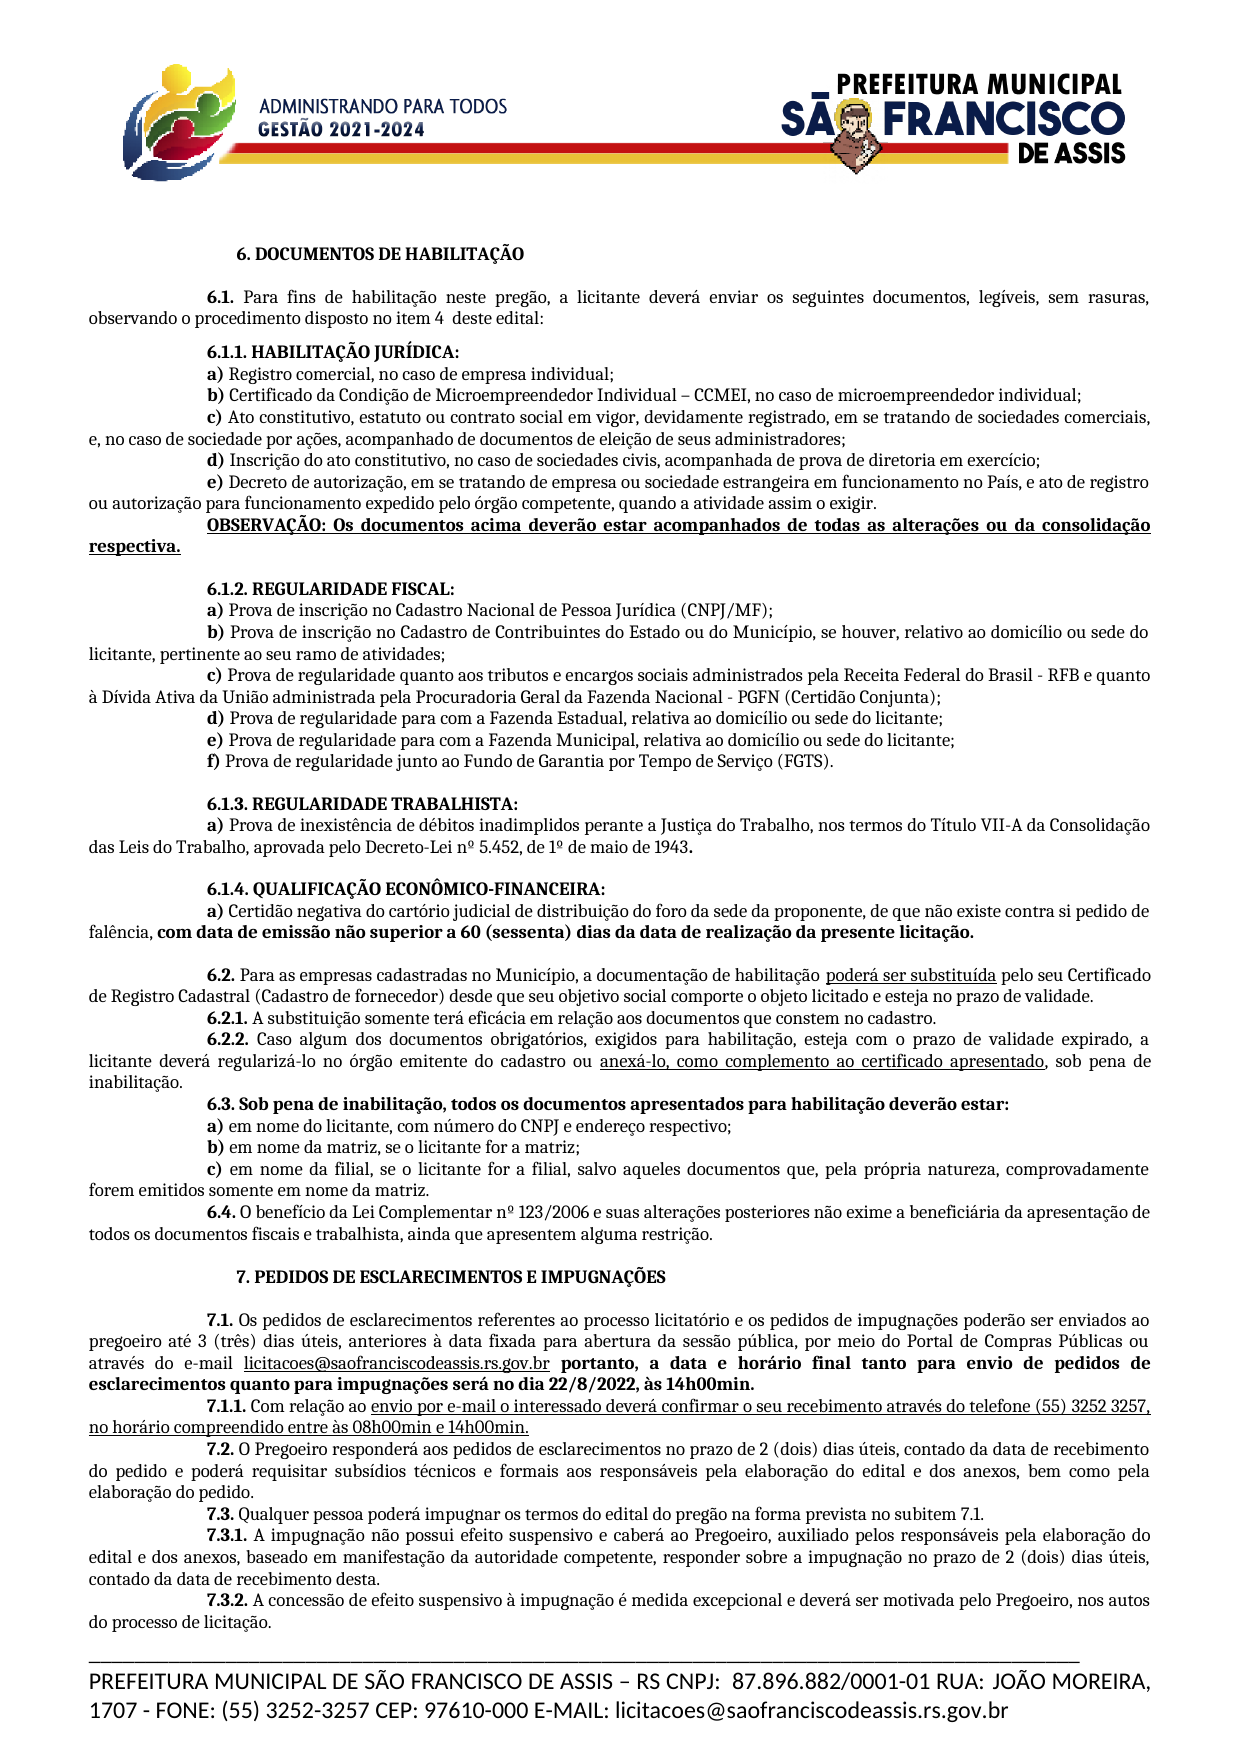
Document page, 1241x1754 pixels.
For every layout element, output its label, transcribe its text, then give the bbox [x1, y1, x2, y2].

text e) Decreto de autorização, em se tratando de empresa ou sociedade estrangeira em funcionamento no País, e ato de registro ou autorização para funcionamento expedido pelo órgão competente, quando a atividade assim o exigir. [89, 471, 1152, 514]
text d) Prova de regularidade para com a Fazenda Estadual, relativa ao domicílio ou sede do licitante; [89, 708, 1152, 729]
text 6. DOCUMENTOS DE HABILITAÇÃO [89, 243, 1152, 265]
text 7.1. Os pedidos de esclarecimentos referentes ao processo licitatório e os pedidos de impugnações poderão ser enviados ao pregoeiro até 3 (três) dias úteis, anteriores à data fixada para abertura da sessão pública, por meio do Portal de Compras Públicas ou através do e-mail licitacoes@saofranciscodeassis.rs.gov.br portanto, a data e horário final tanto para envio de pedidos de esclarecimentos quanto para impugnações será no dia 22/8/2022, às 14h00min. [89, 1309, 1152, 1396]
text c) Ato constitutivo, estatuto ou contrato social em vigor, devidamente registrado, em se tratando de sociedades comerciais, e, no caso de sociedade por ações, acompanhado de documentos de eleição de seus administradores; [89, 407, 1152, 450]
text 7.3.1. A impugnação não possui efeito suspensivo e caberá ao Pregoeiro, auxiliado pelos responsáveis pela elaboração do edital e dos anexos, baseado em manifestação da autoridade competente, responder sobre a impugnação no prazo de 2 (dois) dias úteis, contado da data de recebimento desta. [89, 1525, 1152, 1589]
text 7.1.1. Com relação ao envio por e-mail o interessado deverá confirmar o seu recebimento através do telefone (55) 3252 3257, no horário compreendido entre às 08h00min e 14h00min. [89, 1396, 1152, 1439]
text 7.2. O Pregoeiro responderá aos pedidos de esclarecimentos no prazo de 2 (dois) dias úteis, contado da data de recebimento do pedido e poderá requisitar subsídios técnicos e formais aos responsáveis pela elaboração do edital e dos anexos, bem como pela elaboração do pedido. [89, 1439, 1152, 1503]
text f) Prova de regularidade junto ao Fundo de Garantia por Tempo de Serviço (FGTS). [89, 751, 1152, 772]
text e) Prova de regularidade para com a Fazenda Municipal, relativa ao domicílio ou sede do licitante; [89, 729, 1152, 751]
text 6.1.3. REGULARIDADE TRABALHISTA: [89, 793, 1152, 815]
text a) Registro comercial, no caso de empresa individual; [89, 363, 1152, 385]
text a) Prova de inscrição no Cadastro Nacional de Pessoa Jurídica (CNPJ/MF); [89, 600, 1152, 621]
text 6.1.4. QUALIFICAÇÃO ECONÔMICO-FINANCEIRA: [89, 879, 1152, 900]
text 6.1.1. HABILITAÇÃO JURÍDICA: [89, 342, 1152, 363]
text 7. PEDIDOS DE ESCLARECIMENTOS E IMPUGNAÇÕES [89, 1266, 1152, 1288]
text 6.1.2. REGULARIDADE FISCAL: [89, 578, 1152, 600]
text b) Prova de inscrição no Cadastro de Contribuintes do Estado ou do Município, se houver, relativo ao domicílio ou sede do licitante, pertinente ao seu ramo de atividades; [89, 621, 1152, 664]
text a) Certidão negativa do cartório judicial de distribuição do foro da sede da proponente, de que não existe contra si pedido de falência, com data de emissão não superior a 60 (sessenta) dias da data de realização da presente licitação. [89, 900, 1152, 943]
text c) em nome da filial, se o licitante for a filial, salvo aqueles documentos que, pela própria natureza, comprovadamente forem emitidos somente em nome da matriz. [89, 1158, 1152, 1201]
text a) em nome do licitante, com número do CNPJ e endereço respectivo; [89, 1115, 1152, 1137]
text d) Inscrição do ato constitutivo, no caso de sociedades civis, acompanhada de prova de diretoria em exercício; [89, 450, 1152, 471]
text c) Prova de regularidade quanto aos tributos e encargos sociais administrados pela Receita Federal do Brasil - RFB e quanto à Dívida Ativa da União administrada pela Procuradoria Geral da Fazenda Nacional - PGFN (Certidão Conjunta); [89, 664, 1152, 708]
text 6.3. Sob pena de inabilitação, todos os documentos apresentados para habilitação deverão estar: [89, 1094, 1152, 1115]
text 6.2.1. A substituição somente terá eficácia em relação aos documentos que constem no cadastro. [89, 1007, 1152, 1029]
text 6.2.2. Caso algum dos documentos obrigatórios, exigidos para habilitação, esteja com o prazo de validade expirado, a licitante deverá regularizá-lo no órgão emitente do cadastro ou anexá-lo, como complemento ao certificado apresentado, sob pena de inabilitação. [89, 1029, 1152, 1094]
text 7.3. Qualquer pessoa poderá impugnar os termos do edital do pregão na forma prevista no subitem 7.1. [89, 1503, 1152, 1525]
text 6.2. Para as empresas cadastradas no Município, a documentação de habilitação poderá ser substituída pelo seu Certificado de Registro Cadastral (Cadastro de fornecedor) desde que seu objetivo social comporte o objeto licitado e esteja no prazo de validade. [89, 964, 1152, 1007]
text 6.1. Para fins de habilitação neste pregão, a licitante deverá enviar os seguintes documentos, legíveis, sem rasuras, observando o procedimento disposto no item 4 deste edital: [89, 286, 1152, 329]
text b) Certificado da Condição de Microempreendedor Individual – CCMEI, no caso de microempreendedor individual; [89, 385, 1152, 407]
text 7.3.2. A concessão de efeito suspensivo à impugnação é medida excepcional e deverá ser motivada pelo Pregoeiro, nos autos do processo de licitação. [89, 1589, 1152, 1633]
text b) em nome da matriz, se o licitante for a matriz; [89, 1137, 1152, 1158]
text a) Prova de inexistência de débitos inadimplidos perante a Justiça do Trabalho, nos termos do Título VII-A da Consolidação das Leis do Trabalho, aprovada pelo Decreto-Lei nº 5.452, de 1º de maio de 1943. [89, 815, 1152, 858]
text OBSERVAÇÃO: Os documentos acima deverão estar acompanhados de todas as alterações ou da consolidação respectiva. [89, 514, 1152, 557]
text 6.4. O benefício da Lei Complementar nº 123/2006 e suas alterações posteriores não exime a beneficiária da apresentação de todos os documentos fiscais e trabalhista, ainda que apresentem alguma restrição. [89, 1201, 1152, 1244]
